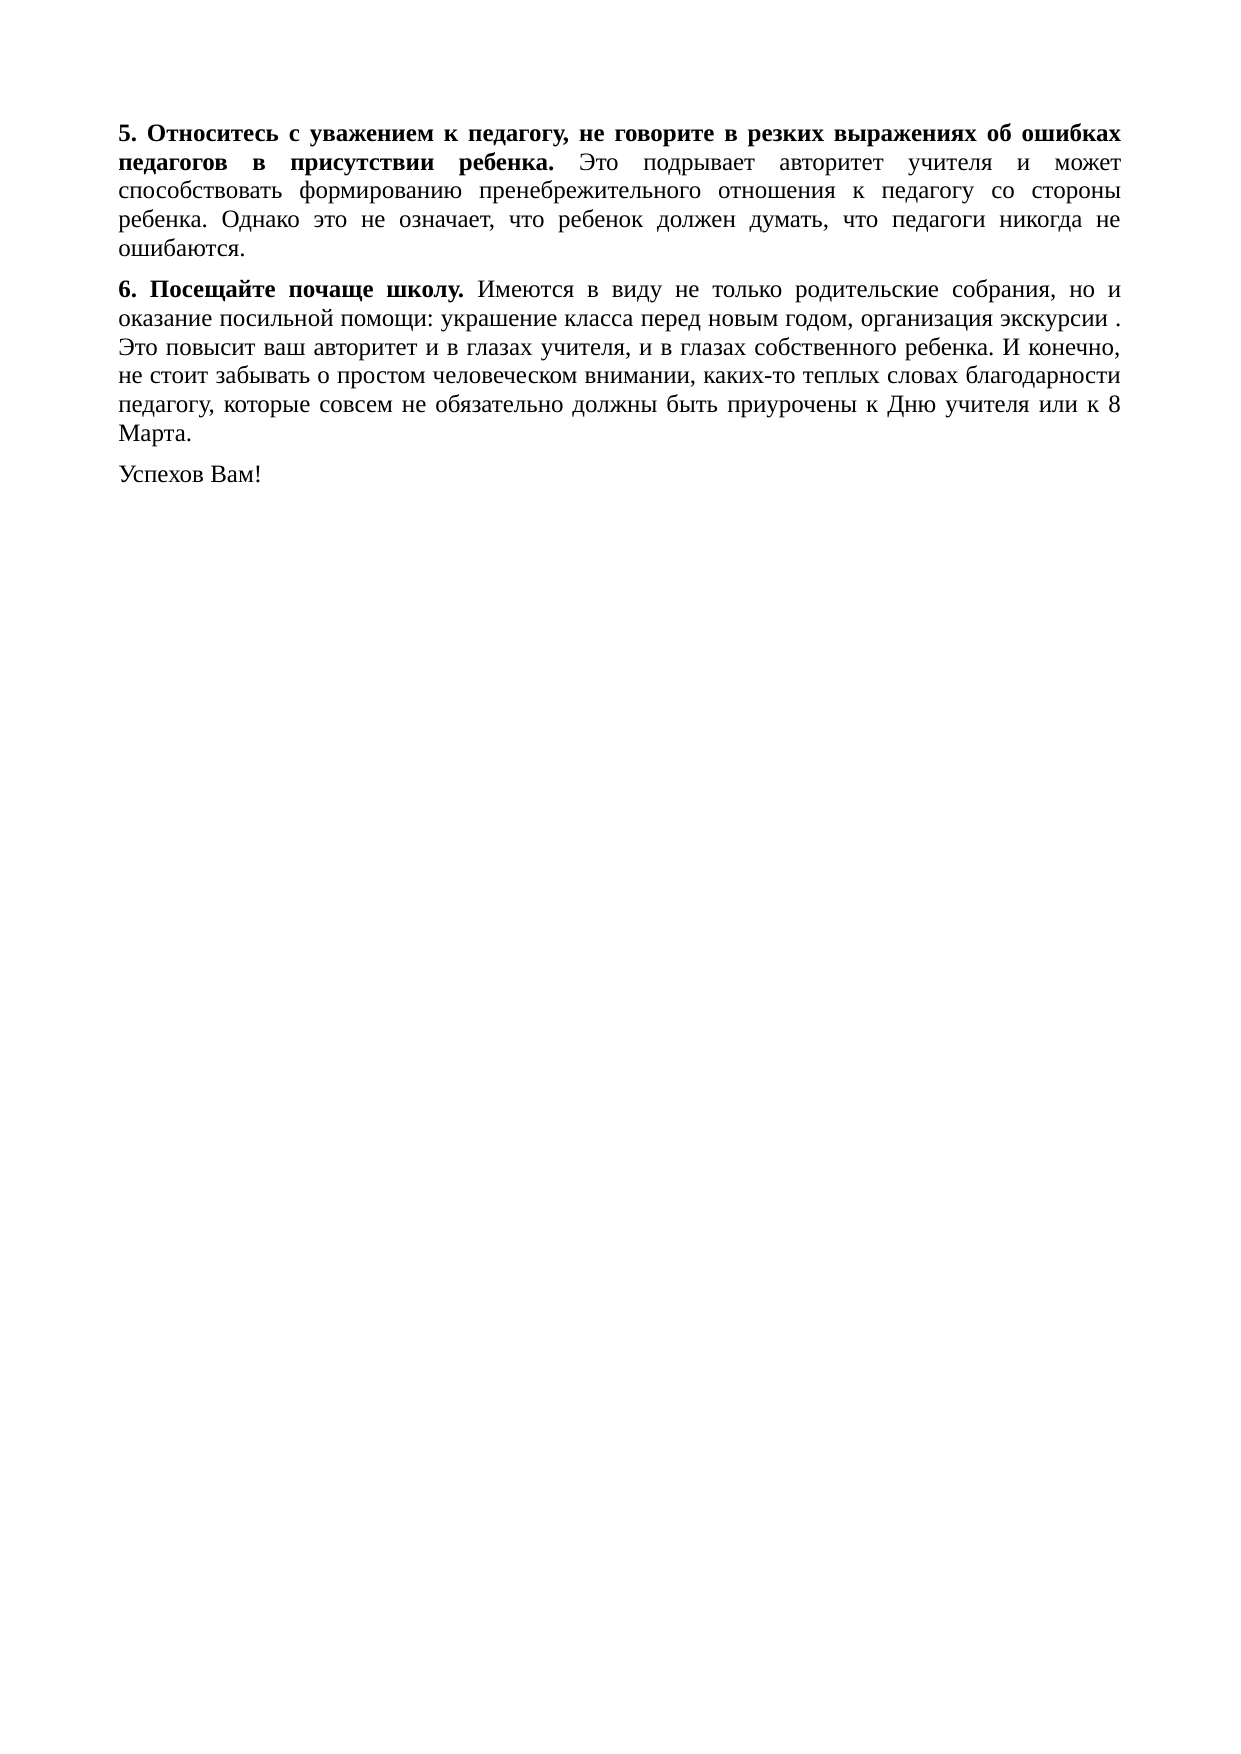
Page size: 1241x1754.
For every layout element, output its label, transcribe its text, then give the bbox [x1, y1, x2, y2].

text 6. Посещайте почаще школу. Имеются в виду не только родительские собрания, но и оказание посильной помощи: украшение класса перед новым годом, организация экскурсии . Это повысит ваш авторитет и в глазах учителя, и в глазах собственного ребенка. И конечно, не стоит забывать о простом человеческом внимании, каких-то теплых словах благодарности педагогу, которые совсем не обязательно должны быть приурочены к Дню учителя или к 8 Марта. [118, 274, 1122, 447]
text 5. Относитесь с уважением к педагогу, не говорите в резких выражениях об ошибках педагогов в присутствии ребенка. Это подрывает авторитет учителя и может способствовать формированию пренебрежительного отношения к педагогу со стороны ребенка. Однако это не означает, что ребенок должен думать, что педагоги никогда не ошибаются. [118, 118, 1122, 262]
text Успехов Вам! [118, 459, 1122, 488]
